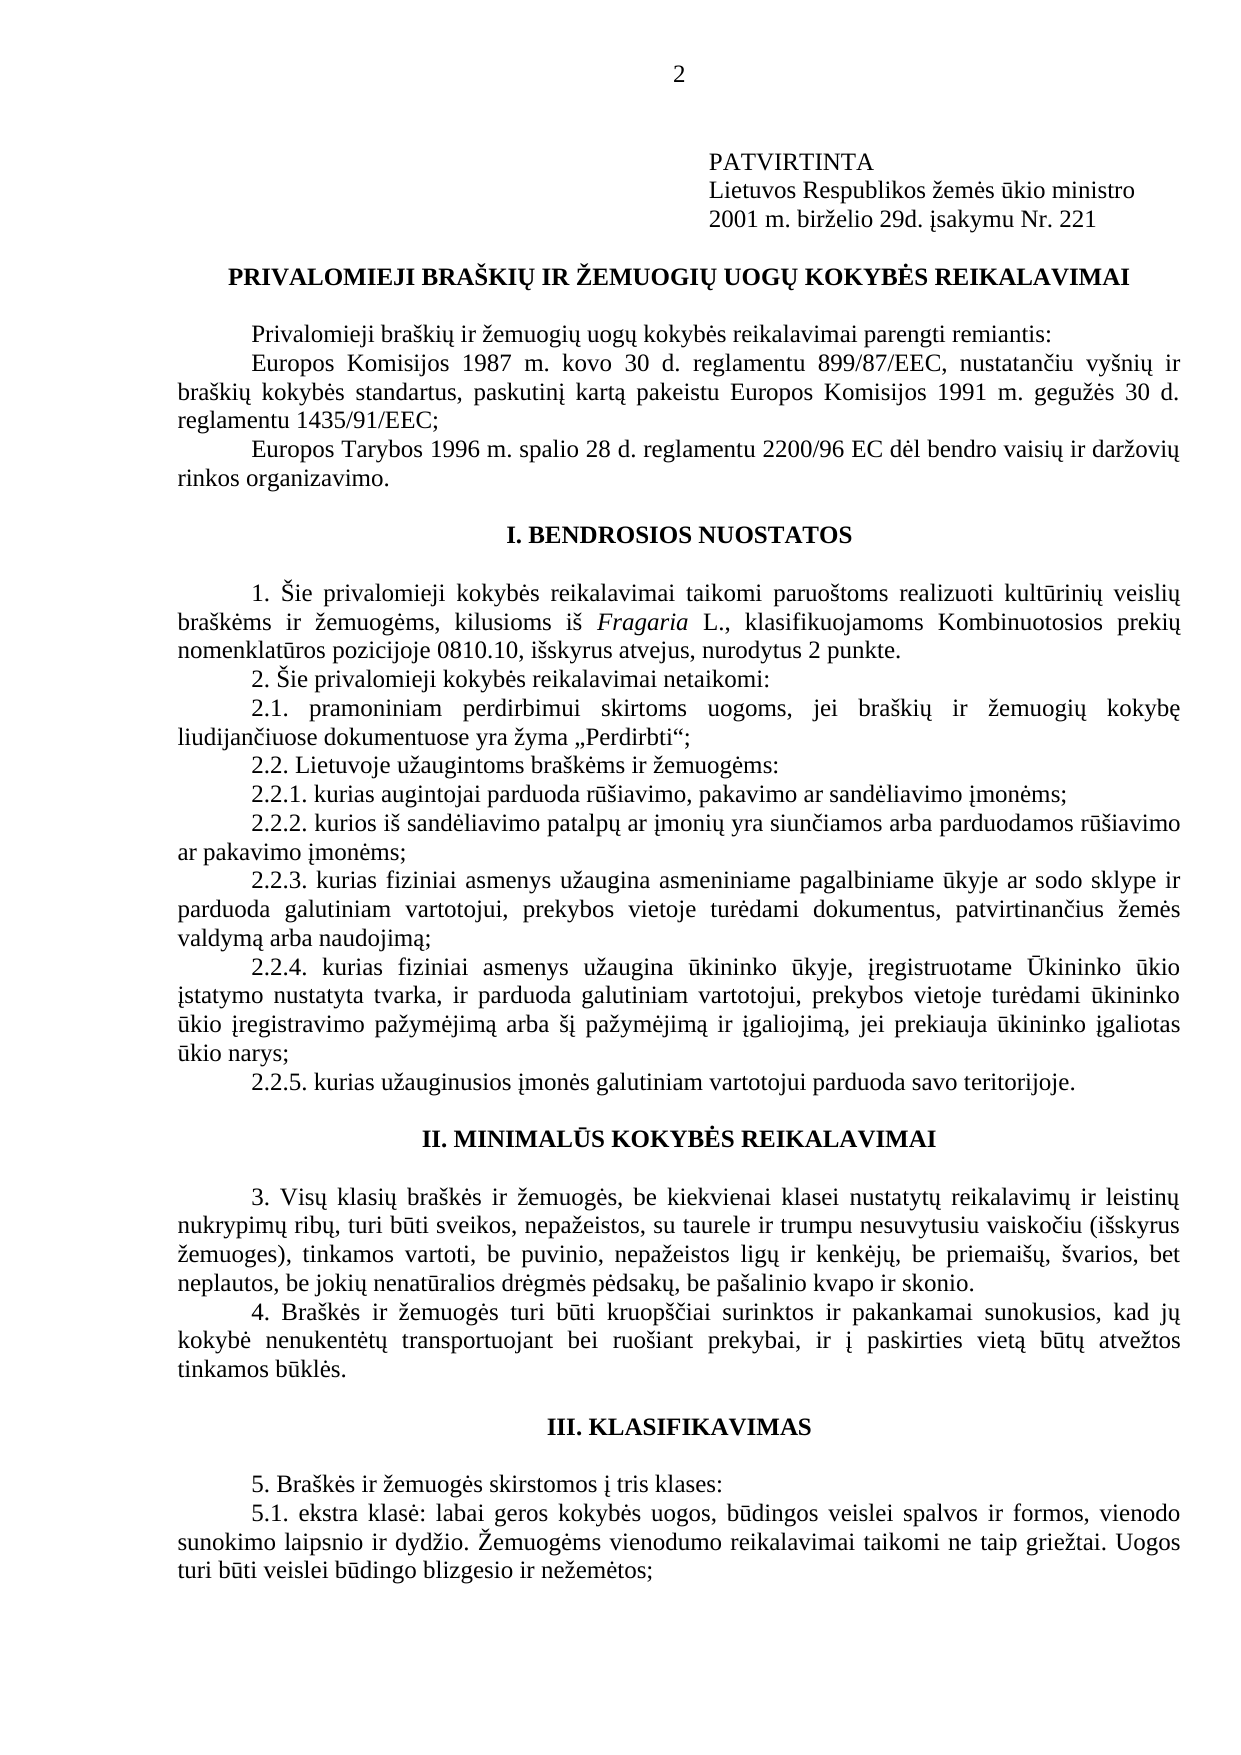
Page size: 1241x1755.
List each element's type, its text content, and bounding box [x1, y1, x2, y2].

text 5. Braškės ir žemuogės skirstomos į tris klases: [177, 1469, 1181, 1498]
text PRIVALOMIEJI BRAŠKIŲ IR ŽEMUOGIŲ UOGŲ KOKYBĖS REIKALAVIMAI [177, 262, 1181, 291]
text Europos Komisijos 1987 m. kovo 30 d. reglamentu 899/87/EEC, nustatančiu vyšnių ir braškių kokybės standartus, paskutinį kartą pakeistu Europos Komisijos 1991 m. gegužės 30 d. reglamentu 1435/91/EEC; [177, 348, 1181, 434]
text PATVIRTINTA [177, 147, 1181, 176]
text 1. Šie privalomieji kokybės reikalavimai taikomi paruoštoms realizuoti kultūrinių veislių braškėms ir žemuogėms, kilusioms iš Fragaria L., klasifikuojamoms Kombinuotosios prekių nomenklatūros pozicijoje 0810.10, išskyrus atvejus, nurodytus 2 punkte. [177, 578, 1181, 664]
text I. BENDROSIOS NUOSTATOS [177, 521, 1181, 549]
text 2.2.3. kurias fiziniai asmenys užaugina asmeniniame pagalbiniame ūkyje ar sodo sklype ir parduoda galutiniam vartotojui, prekybos vietoje turėdami dokumentus, patvirtinančius žemės valdymą arba naudojimą; [177, 866, 1181, 952]
text 2001 m. birželio 29d. įsakymu Nr. 221 [177, 204, 1181, 233]
text 2.2.5. kurias užauginusios įmonės galutiniam vartotojui parduoda savo teritorijoje. [177, 1067, 1181, 1096]
text Privalomieji braškių ir žemuogių uogų kokybės reikalavimai parengti remiantis: [177, 319, 1181, 348]
text 3. Visų klasių braškės ir žemuogės, be kiekvienai klasei nustatytų reikalavimų ir leistinų nukrypimų ribų, turi būti sveikos, nepažeistos, su taurele ir trumpu nesuvytusiu vaiskočiu (išskyrus žemuoges), tinkamos vartoti, be puvinio, nepažeistos ligų ir kenkėjų, be priemaišų, švarios, bet neplautos, be jokių nenatūralios drėgmės pėdsakų, be pašalinio kvapo ir skonio. [177, 1182, 1181, 1297]
text 5.1. ekstra klasė: labai geros kokybės uogos, būdingos veislei spalvos ir formos, vienodo sunokimo laipsnio ir dydžio. Žemuogėms vienodumo reikalavimai taikomi ne taip griežtai. Uogos turi būti veislei būdingo blizgesio ir nežemėtos; [177, 1498, 1181, 1584]
text 2.1. pramoniniam perdirbimui skirtoms uogoms, jei braškių ir žemuogių kokybę liudijančiuose dokumentuose yra žyma „Perdirbti“; [177, 693, 1181, 751]
text 2.2.4. kurias fiziniai asmenys užaugina ūkininko ūkyje, įregistruotame Ūkininko ūkio įstatymo nustatyta tvarka, ir parduoda galutiniam vartotojui, prekybos vietoje turėdami ūkininko ūkio įregistravimo pažymėjimą arba šį pažymėjimą ir įgaliojimą, jei prekiauja ūkininko įgaliotas ūkio narys; [177, 952, 1181, 1067]
text Lietuvos Respublikos žemės ūkio ministro [177, 176, 1181, 204]
text III. KLASIFIKAVIMAS [177, 1412, 1181, 1441]
text Europos Tarybos 1996 m. spalio 28 d. reglamentu 2200/96 EC dėl bendro vaisių ir daržovių rinkos organizavimo. [177, 434, 1181, 492]
text 4. Braškės ir žemuogės turi būti kruopščiai surinktos ir pakankamai sunokusios, kad jų kokybė nenukentėtų transportuojant bei ruošiant prekybai, ir į paskirties vietą būtų atvežtos tinkamos būklės. [177, 1297, 1181, 1383]
text 2.2.2. kurios iš sandėliavimo patalpų ar įmonių yra siunčiamos arba parduodamos rūšiavimo ar pakavimo įmonėms; [177, 808, 1181, 866]
text II. MINIMALŪS KOKYBĖS REIKALAVIMAI [177, 1124, 1181, 1153]
text 2. Šie privalomieji kokybės reikalavimai netaikomi: [177, 664, 1181, 693]
text 2.2.1. kurias augintojai parduoda rūšiavimo, pakavimo ar sandėliavimo įmonėms; [177, 779, 1181, 808]
text 2.2. Lietuvoje užaugintoms braškėms ir žemuogėms: [177, 751, 1181, 779]
